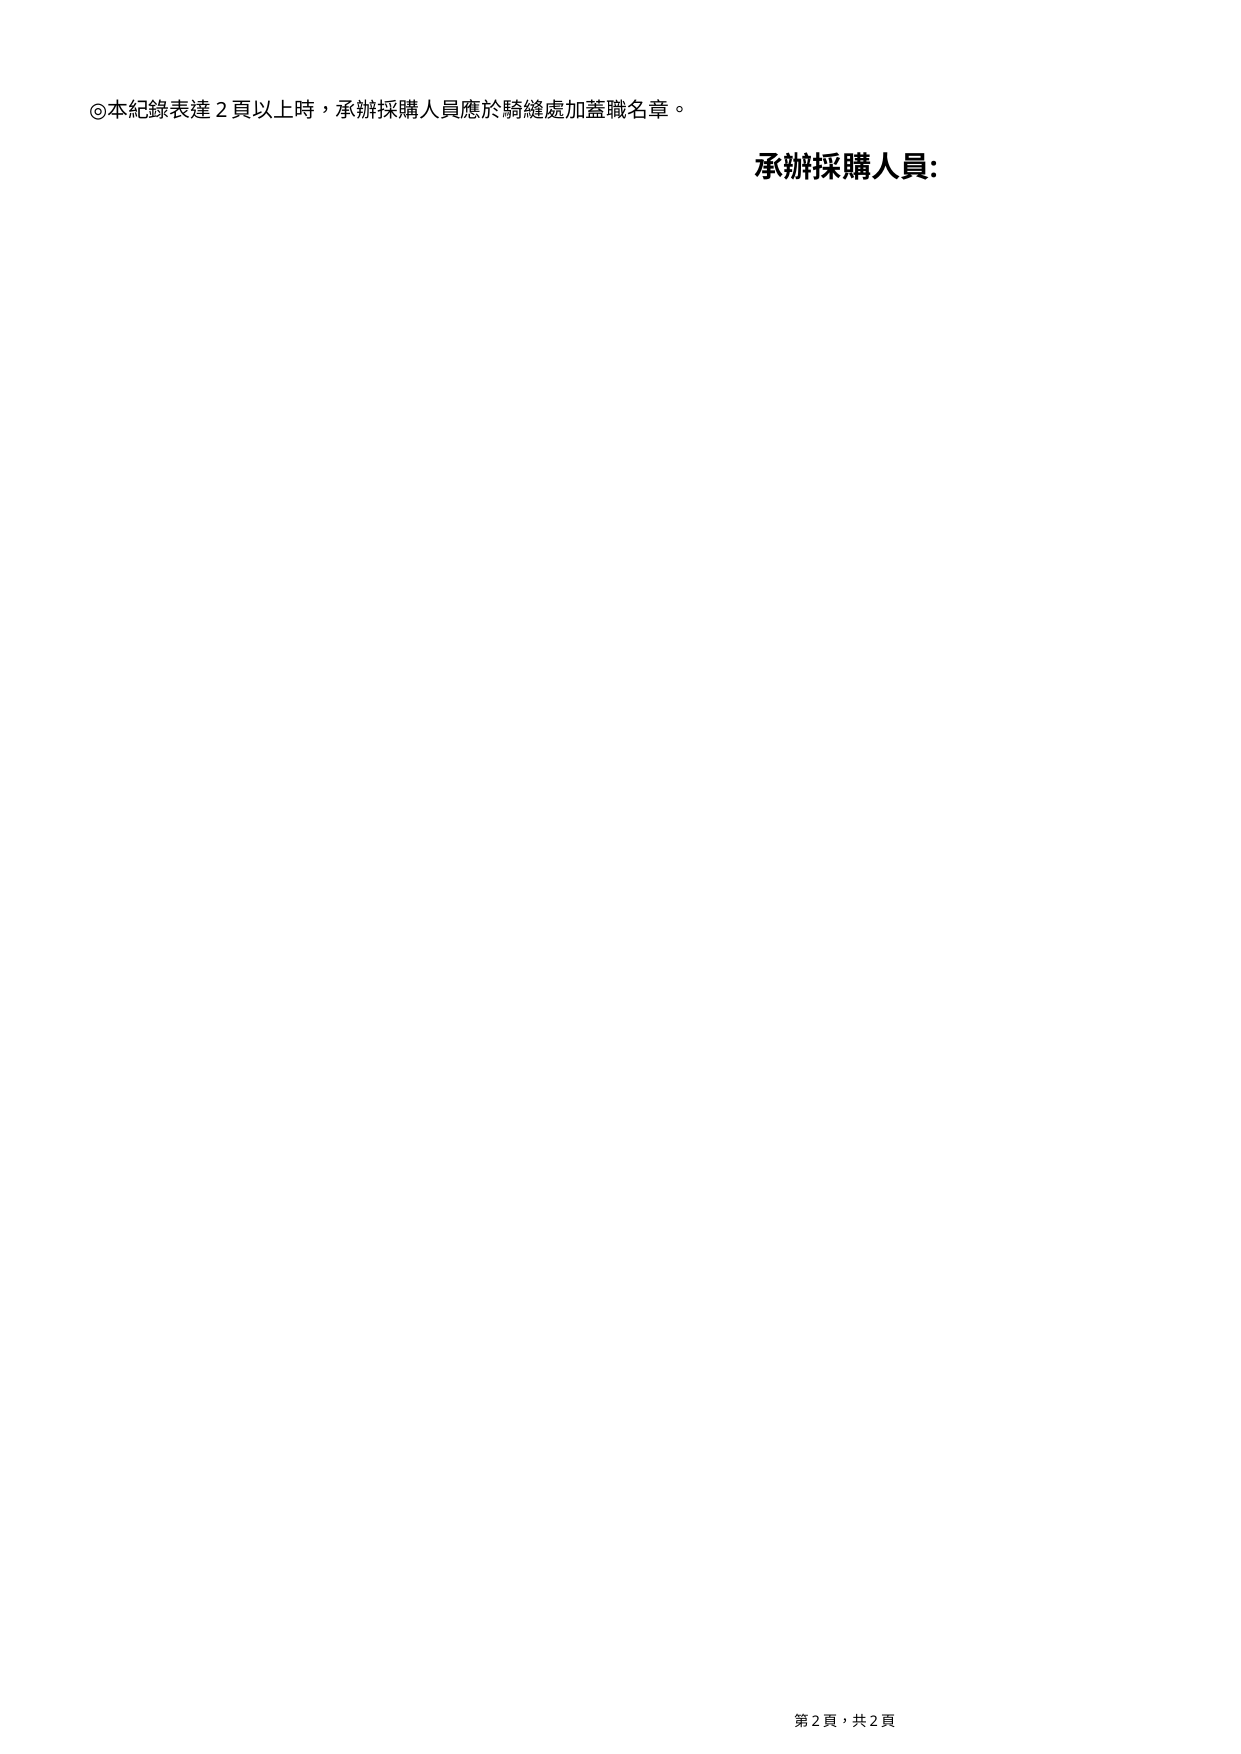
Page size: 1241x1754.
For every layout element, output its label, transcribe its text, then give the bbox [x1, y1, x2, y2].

text 承辦採購人員: [89, 127, 1006, 202]
text ◎本紀錄表達2頁以上時，承辦採購人員應於騎縫處加蓋職名章。 [89, 89, 1108, 127]
